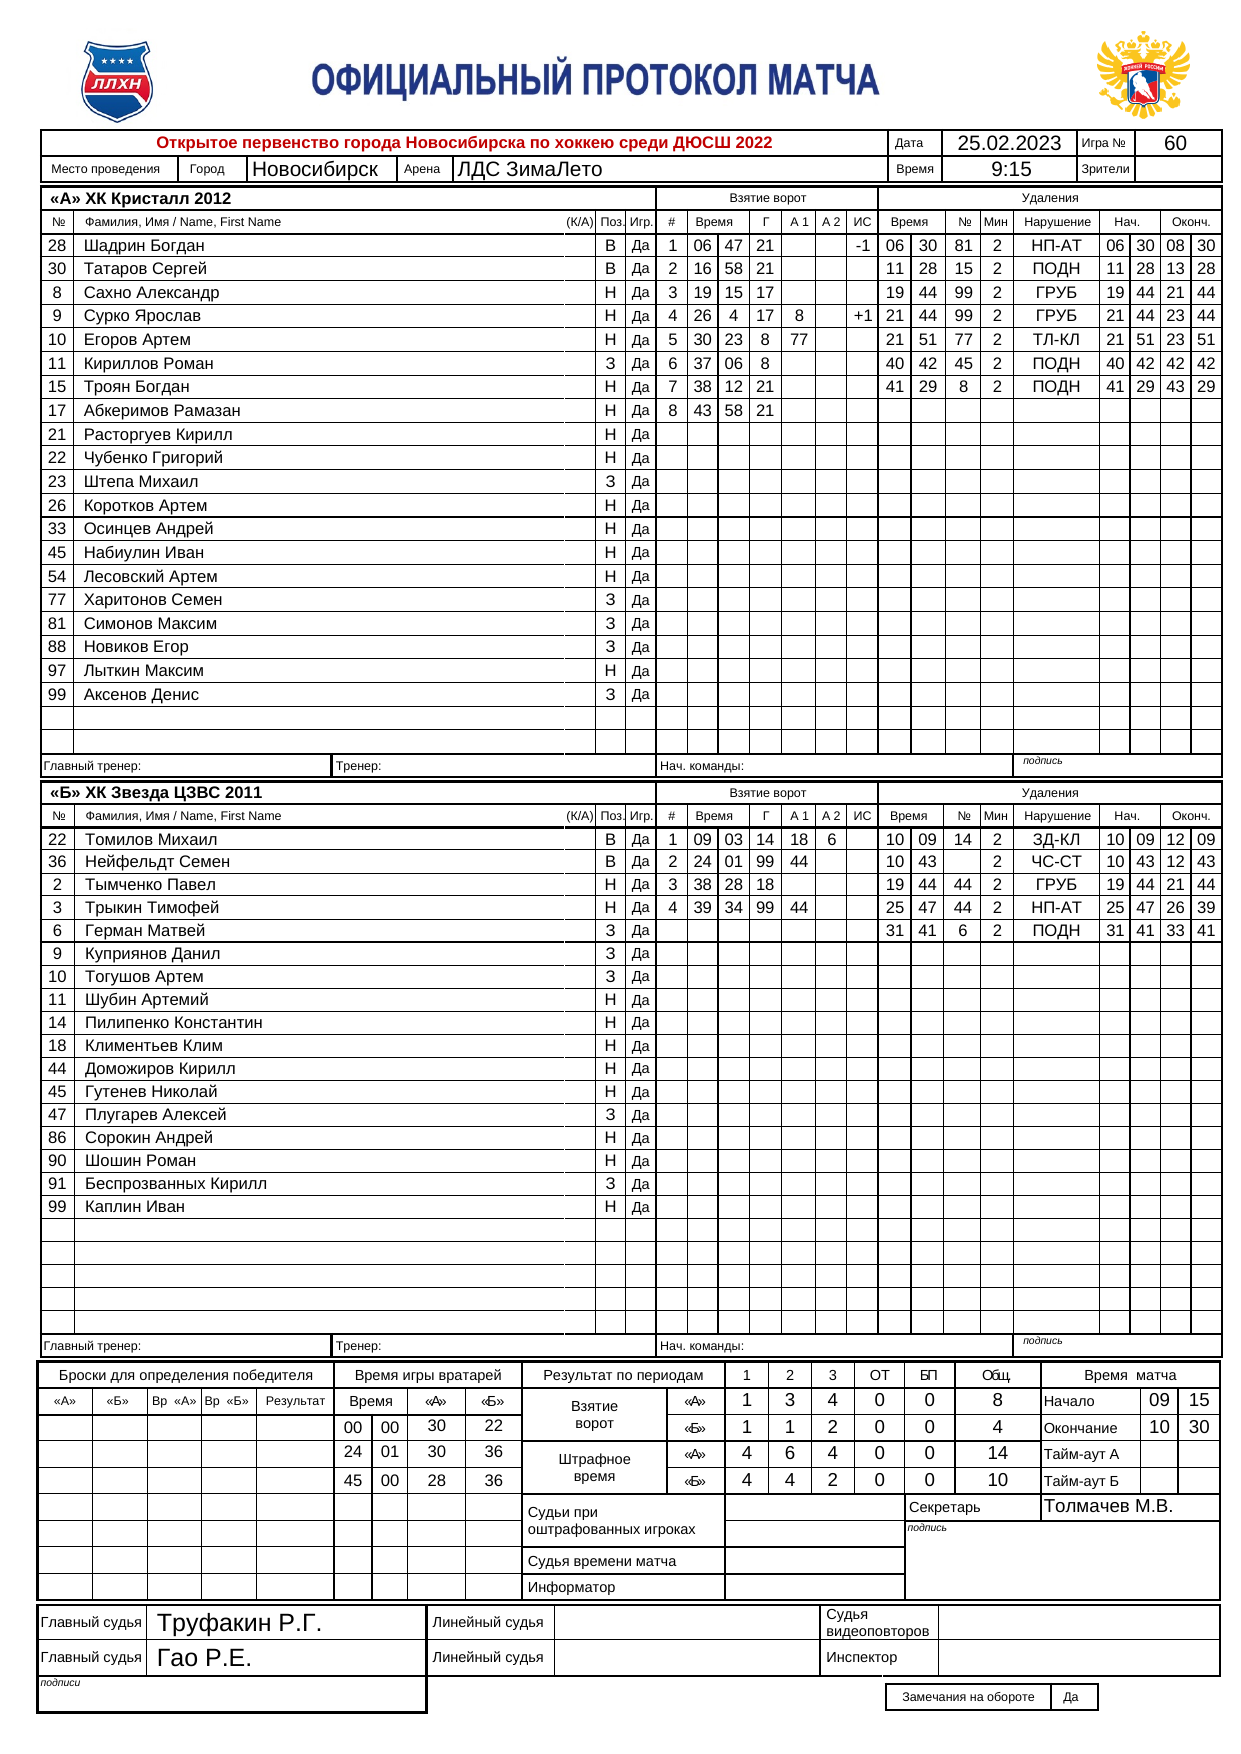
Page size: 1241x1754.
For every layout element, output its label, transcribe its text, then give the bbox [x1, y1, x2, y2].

table_cell [688, 730, 717, 753]
table_cell [879, 588, 910, 611]
table_cell Нарушение [1014, 805, 1099, 826]
table_cell [1014, 1196, 1099, 1218]
table_cell [1192, 1058, 1221, 1079]
table_cell [879, 1311, 910, 1333]
table_cell [657, 966, 687, 987]
table_cell 6 [816, 829, 846, 849]
table_cell [912, 966, 943, 987]
table_cell [1131, 494, 1160, 516]
table_cell [1014, 565, 1099, 587]
table_cell [981, 1150, 1013, 1172]
table_cell Сахно Александр [74, 281, 564, 303]
table_cell [1161, 1242, 1190, 1264]
table_cell [39, 1494, 92, 1520]
table_cell [1131, 636, 1160, 658]
table_cell [1014, 966, 1099, 987]
table_cell [688, 470, 717, 493]
table_cell 3 [657, 281, 687, 303]
table_cell [912, 730, 945, 753]
table_cell [1192, 518, 1221, 540]
table_cell [816, 1242, 846, 1264]
table_cell Герман Матвей [75, 920, 564, 941]
table_cell [428, 1677, 882, 1711]
table_cell [93, 1441, 147, 1467]
table_cell [1192, 730, 1221, 753]
table_cell Тренер: [333, 755, 655, 776]
table_cell [373, 1547, 407, 1573]
table_cell Сорокин Андрей [75, 1127, 564, 1149]
table_cell Зрители [1078, 157, 1134, 181]
table_cell [782, 683, 815, 706]
table_cell [1192, 612, 1221, 634]
table_cell [719, 1035, 749, 1057]
table_cell 2 [812, 1415, 854, 1440]
table_cell ГРУБ [1014, 281, 1099, 303]
table_cell [1161, 1127, 1190, 1149]
table_cell 15 [42, 376, 73, 398]
table_cell [1161, 1219, 1190, 1241]
table_cell [879, 1288, 910, 1310]
table_cell 97 [42, 659, 73, 682]
table_cell -1 [847, 235, 877, 256]
table_cell № [944, 805, 980, 826]
table_cell [750, 636, 781, 658]
table_cell [782, 874, 815, 895]
table_cell # [657, 805, 687, 826]
table_cell [912, 518, 945, 540]
table_cell 16 [688, 257, 717, 280]
table_cell Новиков Егор [74, 636, 564, 658]
table_cell Г [750, 211, 781, 233]
table_cell 2 [981, 896, 1013, 918]
table_cell [944, 1311, 980, 1333]
table_cell Пилипенко Константин [75, 1012, 564, 1033]
table_cell [782, 943, 815, 964]
table_cell подпись [1014, 755, 1221, 776]
table_cell [42, 1219, 74, 1241]
table_cell [1100, 1311, 1129, 1333]
table_cell [981, 636, 1013, 658]
table_cell 19 [688, 281, 717, 303]
table_cell [1131, 683, 1160, 706]
table_cell [1100, 1196, 1129, 1218]
table_cell [816, 943, 846, 964]
table_cell З [596, 1173, 625, 1195]
table_cell [1192, 1265, 1221, 1287]
table_cell [1100, 612, 1129, 634]
table_cell 08 [1161, 235, 1190, 256]
table_cell 41 [1131, 920, 1160, 941]
table_cell [816, 376, 846, 398]
table_cell 15 [1179, 1389, 1219, 1413]
table_cell [1161, 612, 1190, 634]
table_cell [1100, 1242, 1129, 1264]
table_cell Вр «Б» [202, 1389, 256, 1413]
table_cell 2 [981, 281, 1013, 303]
table_cell [1014, 541, 1099, 564]
table_cell [816, 352, 846, 374]
table_cell [719, 1288, 749, 1310]
table_cell [1014, 1127, 1099, 1149]
table_cell [847, 1150, 877, 1172]
table_cell 41 [1192, 920, 1221, 941]
table_cell [1014, 659, 1099, 682]
table_cell 00 [373, 1468, 407, 1493]
table_cell Да [626, 1081, 655, 1103]
table_cell [1161, 446, 1190, 469]
table_cell 33 [42, 518, 73, 540]
table_cell [879, 1196, 910, 1218]
table_cell [1131, 1196, 1160, 1218]
table_cell 47 [912, 896, 943, 918]
table_cell [1100, 423, 1129, 445]
table_cell 12 [719, 376, 749, 398]
table_header 25.02.2023 [943, 131, 1076, 155]
table_cell 44 [782, 850, 815, 872]
table_cell 44 [944, 896, 980, 918]
table_cell [148, 1468, 201, 1493]
table_cell 4 [657, 305, 687, 327]
table_cell [148, 1574, 201, 1599]
table_cell [912, 612, 945, 634]
table_cell [1014, 636, 1099, 658]
table_cell 39 [1192, 896, 1221, 918]
table_cell [1192, 565, 1221, 587]
table_cell Да [626, 446, 655, 469]
table_cell [912, 1265, 943, 1287]
table_cell 8 [42, 281, 73, 303]
table_cell 8 [657, 399, 687, 422]
table_cell 06 [688, 235, 717, 256]
table_cell [782, 423, 815, 445]
table_cell 86 [42, 1127, 74, 1149]
table_cell [847, 1196, 877, 1218]
table_cell Егоров Артем [74, 328, 564, 351]
table_cell [879, 659, 910, 682]
table_cell [1014, 1104, 1099, 1126]
table_cell А 1 [782, 805, 815, 826]
table_cell [657, 683, 687, 706]
table_cell 0 [905, 1415, 954, 1440]
table_cell [719, 1311, 749, 1333]
table_cell [847, 423, 877, 445]
table_cell [879, 636, 910, 658]
table_cell [688, 1219, 717, 1241]
table_cell [1014, 943, 1099, 964]
table_cell Доможиров Кирилл [75, 1058, 564, 1079]
table_cell [847, 966, 877, 987]
table_cell [782, 707, 815, 729]
table_cell 10 [879, 850, 910, 872]
table_cell [944, 1127, 980, 1149]
table_cell [1192, 1219, 1221, 1241]
table_cell Плугарев Алексей [75, 1104, 564, 1126]
table_cell [1192, 1311, 1221, 1333]
table_cell [1161, 1173, 1190, 1195]
table_cell [782, 399, 815, 422]
table_cell 54 [42, 565, 73, 587]
table_cell [782, 659, 815, 682]
table_cell 28 [42, 235, 73, 256]
table_cell [565, 850, 595, 872]
table_cell [847, 281, 877, 303]
table_cell [816, 1058, 846, 1079]
table_cell [1131, 989, 1160, 1011]
table_cell № [42, 211, 73, 233]
table_cell 44 [912, 281, 945, 303]
table_cell [74, 730, 564, 753]
table_cell 3 [769, 1389, 811, 1413]
table_header «Б» ХК Звезда ЦЗВС 2011 [42, 783, 655, 803]
table_cell [782, 1104, 815, 1126]
table_cell 7 [657, 376, 687, 398]
table_cell Время [879, 211, 945, 233]
table_cell 14 [42, 1012, 74, 1033]
table_cell [1161, 1081, 1190, 1103]
table_cell Аксенов Денис [74, 683, 564, 706]
table_cell Вр «А» [148, 1389, 201, 1413]
table_cell 8 [750, 328, 781, 351]
table_cell [688, 1242, 717, 1264]
table_cell [816, 850, 846, 872]
table_cell [1192, 1127, 1221, 1149]
table_cell НП-АТ [1014, 896, 1099, 918]
table_cell [847, 659, 877, 682]
table_cell [1100, 730, 1129, 753]
table_cell [257, 1547, 333, 1573]
table_cell [879, 399, 910, 422]
table_cell [1192, 494, 1221, 516]
table_cell [1100, 1058, 1129, 1079]
table_cell [1131, 1242, 1160, 1264]
table_cell 03 [719, 829, 749, 849]
table_cell [42, 707, 73, 729]
table_cell 47 [1131, 896, 1160, 918]
table_cell [847, 565, 877, 587]
table_cell Н [596, 376, 625, 398]
table_cell [1192, 1012, 1221, 1033]
table_cell [565, 683, 595, 706]
table_cell [39, 1416, 92, 1440]
table_cell 99 [750, 896, 781, 918]
table_cell Н [596, 896, 625, 918]
table_cell 42 [1161, 352, 1190, 374]
table_cell [565, 1196, 595, 1218]
table_cell [816, 1265, 846, 1287]
table_cell Да [626, 1035, 655, 1057]
table_cell [1131, 399, 1160, 422]
table_cell Время [688, 805, 749, 826]
table_cell Куприянов Данил [75, 943, 564, 964]
table_cell [750, 565, 781, 587]
table_cell 4 [657, 896, 687, 918]
table_cell [657, 636, 687, 658]
table_cell [565, 1035, 595, 1057]
table_cell [1131, 659, 1160, 682]
table_cell 38 [688, 376, 717, 398]
table_cell 43 [1192, 850, 1221, 872]
table_cell [719, 943, 749, 964]
table_cell [596, 1242, 625, 1264]
table_cell [565, 920, 595, 941]
table_cell А 2 [816, 805, 846, 826]
table_cell [782, 494, 815, 516]
table_cell [1100, 494, 1129, 516]
table_cell З [596, 966, 625, 987]
table_cell Да [626, 1173, 655, 1195]
table_cell [816, 541, 846, 564]
table_cell [1014, 1242, 1099, 1264]
table_cell [1100, 683, 1129, 706]
table_cell 30 [1179, 1415, 1219, 1440]
table_cell Нейфельдт Семен [75, 850, 564, 872]
table_cell 18 [42, 1035, 74, 1057]
table_cell 34 [719, 896, 749, 918]
table_cell Штрафное время [523, 1442, 666, 1493]
table_cell [596, 1265, 625, 1287]
table_cell [946, 730, 980, 753]
table_header 2 [769, 1363, 811, 1387]
table_cell 44 [944, 874, 980, 895]
table_cell 36 [466, 1468, 521, 1493]
table_cell [688, 1265, 717, 1287]
table_header ОТ [855, 1363, 904, 1387]
table_cell 4 [812, 1389, 854, 1413]
table_cell [626, 730, 655, 753]
table_cell 10 [1100, 850, 1129, 872]
table_cell [1161, 399, 1190, 422]
table_cell [565, 423, 595, 445]
table_cell З [596, 943, 625, 964]
table_cell Н [596, 874, 625, 895]
table_cell 4 [726, 1468, 768, 1493]
table_cell [782, 1058, 815, 1079]
table_cell [335, 1494, 371, 1520]
table_cell [816, 257, 846, 280]
table_cell Да [626, 470, 655, 493]
table_cell [912, 494, 945, 516]
table_cell [981, 423, 1013, 445]
table_cell [847, 446, 877, 469]
table_cell [946, 707, 980, 729]
table_cell [1131, 966, 1160, 987]
table_cell [1014, 707, 1099, 729]
table_cell 29 [912, 376, 945, 398]
table_cell ГРУБ [1014, 305, 1099, 327]
table_cell [847, 257, 877, 280]
table_cell 2 [981, 352, 1013, 374]
table_cell «А» [408, 1389, 465, 1413]
table_cell 30 [912, 235, 945, 256]
table_cell Н [596, 446, 625, 469]
table_cell [657, 707, 687, 729]
table_cell Время [879, 805, 943, 826]
table_cell [626, 1265, 655, 1287]
table_cell 42 [1131, 352, 1160, 374]
table_cell [1100, 1035, 1129, 1057]
table_cell «А» [39, 1389, 92, 1413]
table_cell [1161, 1150, 1190, 1172]
table_cell 14 [944, 829, 980, 849]
table_cell [1014, 1265, 1099, 1287]
table_cell [555, 1606, 819, 1639]
table_cell ИС [847, 211, 877, 233]
table_cell Трыкин Тимофей [75, 896, 564, 918]
table_cell [782, 1173, 815, 1195]
table_cell 28 [1192, 257, 1221, 280]
table_cell [1014, 1150, 1099, 1172]
table_cell 21 [1161, 874, 1190, 895]
table_cell [565, 1265, 595, 1287]
table_cell [879, 518, 910, 540]
table_cell [565, 305, 595, 327]
table_cell Да [626, 541, 655, 564]
table_cell [981, 1058, 1013, 1079]
table_cell 22 [42, 446, 73, 469]
table_cell [1161, 1012, 1190, 1033]
table_cell 3 [42, 896, 74, 918]
table_cell [202, 1441, 256, 1467]
table_cell 12 [1161, 850, 1190, 872]
table_cell [981, 1081, 1013, 1103]
table_cell [719, 966, 749, 987]
table_cell [883, 1677, 1220, 1681]
table_cell Да [626, 1196, 655, 1218]
table_cell [1161, 1265, 1190, 1287]
table_cell [981, 1127, 1013, 1149]
table_cell [944, 1219, 980, 1241]
table_cell Да [626, 281, 655, 303]
table_cell [719, 1081, 749, 1103]
table_cell Климентьев Клим [75, 1035, 564, 1057]
table_cell [1014, 1058, 1099, 1079]
table_cell [939, 1640, 1219, 1675]
table_cell 28 [719, 874, 749, 895]
table_cell [981, 730, 1013, 753]
table_cell [75, 1311, 564, 1333]
table_cell [626, 1311, 655, 1333]
table_cell Линейный судья [428, 1640, 554, 1675]
table_cell [657, 730, 687, 753]
table_cell 1 [769, 1415, 811, 1440]
table_cell [688, 1173, 717, 1195]
table_cell 19 [1100, 874, 1129, 895]
table_cell [335, 1574, 371, 1599]
table_cell [75, 1265, 564, 1287]
table_cell [847, 494, 877, 516]
table_cell [42, 1288, 74, 1310]
table_cell Тайм-аут А [1042, 1441, 1140, 1467]
table_cell 17 [750, 305, 781, 327]
table_cell [816, 1035, 846, 1057]
table_cell Да [626, 518, 655, 540]
table_cell [688, 1311, 717, 1333]
table_cell Да [626, 829, 655, 849]
table_cell [719, 730, 749, 753]
table_cell подпись [906, 1522, 1219, 1599]
table_cell [981, 707, 1013, 729]
table_cell [688, 659, 717, 682]
table_cell Главный тренер: [42, 755, 330, 776]
table_cell 11 [42, 989, 74, 1011]
table_cell [946, 588, 980, 611]
table_cell З [596, 920, 625, 941]
table_cell [879, 1173, 910, 1195]
table_cell Н [596, 659, 625, 682]
table_cell [981, 1265, 1013, 1287]
table_cell [719, 707, 749, 729]
table_cell [847, 1127, 877, 1149]
table_cell [1131, 1265, 1160, 1287]
table_cell 45 [335, 1468, 371, 1493]
table_cell [847, 874, 877, 895]
table_cell Н [596, 305, 625, 327]
table_cell [657, 1219, 687, 1241]
table_cell [981, 1012, 1013, 1033]
table_cell [912, 989, 943, 1011]
table_cell 2 [812, 1468, 854, 1493]
table_cell [1192, 446, 1221, 469]
table_cell [626, 707, 655, 729]
table_cell [847, 328, 877, 351]
table_cell [1131, 1288, 1160, 1310]
table_header Время матча [1042, 1363, 1219, 1387]
table_cell [750, 1311, 781, 1333]
table_cell [719, 588, 749, 611]
table_cell [1161, 636, 1190, 658]
table_cell Н [596, 518, 625, 540]
table_cell [847, 1288, 877, 1310]
table_cell 99 [946, 305, 980, 327]
table_cell [688, 446, 717, 469]
table_cell 0 [855, 1389, 904, 1413]
table_cell [1161, 1288, 1190, 1310]
table_cell 99 [42, 1196, 74, 1218]
table_cell [782, 1150, 815, 1172]
table_cell [719, 1104, 749, 1126]
table_cell 0 [905, 1468, 954, 1493]
table_cell [257, 1574, 333, 1599]
table_cell Судья видеоповторов [821, 1606, 938, 1639]
table_cell [847, 1012, 877, 1033]
table_cell [912, 1081, 943, 1103]
table_header Удаления [879, 188, 1221, 209]
table_cell [719, 518, 749, 540]
table_cell 33 [1161, 920, 1190, 941]
table_cell 42 [912, 352, 945, 374]
table_cell 18 [750, 874, 781, 895]
table_cell 99 [42, 683, 73, 706]
table_cell [719, 920, 749, 941]
table_cell [1192, 470, 1221, 493]
table_cell «Б» [668, 1468, 724, 1493]
table_cell [1100, 1265, 1129, 1287]
table_cell З [596, 352, 625, 374]
table_cell [1100, 989, 1129, 1011]
table_cell [879, 1127, 910, 1149]
table_cell [1100, 707, 1129, 729]
table_cell [1131, 541, 1160, 564]
table_cell [782, 1219, 815, 1241]
table_cell 17 [750, 281, 781, 303]
table_cell Результат [257, 1389, 333, 1413]
table_cell [688, 541, 717, 564]
table_cell 30 [42, 257, 73, 280]
table_cell 30 [1192, 235, 1221, 256]
table_cell [1192, 1288, 1221, 1310]
table_cell [879, 989, 910, 1011]
table_cell [626, 1288, 655, 1310]
table_cell Да [626, 305, 655, 327]
table_cell 88 [42, 636, 73, 658]
table_cell 0 [855, 1468, 904, 1493]
table_cell 47 [42, 1104, 74, 1126]
table_cell 10 [42, 966, 74, 987]
table_cell Новосибирск [248, 157, 396, 181]
table_cell 5 [657, 328, 687, 351]
table_cell [816, 1219, 846, 1241]
table_cell Да [626, 376, 655, 398]
table_cell [847, 683, 877, 706]
table_cell [565, 1173, 595, 1195]
table_cell [1100, 966, 1129, 987]
table_cell [1131, 1058, 1160, 1079]
table_cell [816, 1196, 846, 1218]
table_cell [657, 446, 687, 469]
table_cell Нач. [1100, 805, 1160, 826]
table_cell [1131, 612, 1160, 634]
table_cell Город [179, 157, 246, 181]
table_cell [750, 920, 781, 941]
table_cell [912, 659, 945, 682]
table_cell 6 [42, 920, 74, 941]
table_cell [847, 1058, 877, 1079]
table_cell [1014, 399, 1099, 422]
table_cell [879, 1081, 910, 1103]
table_cell 14 [750, 829, 781, 849]
table_cell 22 [42, 829, 74, 849]
table_cell [93, 1521, 147, 1546]
table_cell 1 [657, 829, 687, 849]
table_cell 24 [688, 850, 717, 872]
table_cell [912, 683, 945, 706]
table_cell [782, 612, 815, 634]
table_cell 30 [408, 1416, 465, 1440]
table_cell [1192, 1173, 1221, 1195]
table_cell [719, 565, 749, 587]
table_cell [466, 1494, 521, 1520]
table_cell [1131, 1173, 1160, 1195]
table_cell [847, 518, 877, 540]
table_cell [981, 659, 1013, 682]
table_cell [1179, 1468, 1219, 1493]
table_cell [750, 1127, 781, 1149]
table_cell [1131, 565, 1160, 587]
table_cell [1136, 157, 1221, 181]
table_cell 28 [408, 1468, 465, 1493]
table_cell Н [596, 1081, 625, 1103]
table_cell 30 [1131, 235, 1160, 256]
table_cell [565, 896, 595, 918]
table_cell 11 [42, 352, 73, 374]
table_cell [782, 730, 815, 753]
table_cell [782, 636, 815, 658]
table_cell 09 [1192, 829, 1221, 849]
table_cell 2 [981, 235, 1013, 256]
table_cell [981, 1219, 1013, 1241]
table_cell [719, 683, 749, 706]
table_cell [1100, 1012, 1129, 1033]
table_cell [912, 1311, 943, 1333]
table_cell [1131, 1127, 1160, 1149]
table_cell 4 [812, 1442, 854, 1467]
table_cell [688, 1196, 717, 1218]
table_cell [1192, 399, 1221, 422]
table_cell [1131, 1012, 1160, 1033]
table_cell [657, 612, 687, 634]
table_cell [565, 328, 595, 351]
table_cell [1161, 1058, 1190, 1079]
table_cell 45 [42, 541, 73, 564]
table_cell [847, 612, 877, 634]
table_cell Нач. команды: [657, 1335, 1012, 1356]
table_cell 51 [1131, 328, 1160, 351]
table_header Общ. [956, 1363, 1040, 1387]
table_cell [565, 281, 595, 303]
table_cell [750, 1150, 781, 1172]
table_cell Н [596, 281, 625, 303]
table_cell [912, 636, 945, 658]
table_cell [1100, 636, 1129, 658]
table_cell [688, 683, 717, 706]
table_cell 44 [912, 305, 945, 327]
table_cell [750, 446, 781, 469]
table_cell 21 [1161, 281, 1190, 303]
table_cell 21 [750, 257, 781, 280]
table_cell [946, 423, 980, 445]
table_cell Линейный судья [428, 1606, 554, 1639]
table_cell [847, 1265, 877, 1287]
table_cell Нач. [1100, 211, 1160, 233]
table_cell [879, 1058, 910, 1079]
table_cell № [42, 805, 74, 826]
table_cell [719, 1173, 749, 1195]
table_cell 6 [769, 1442, 811, 1467]
table_cell [148, 1416, 201, 1440]
table_cell [202, 1547, 256, 1573]
table_cell [782, 518, 815, 540]
table_cell [1014, 423, 1099, 445]
table_cell [912, 1035, 943, 1057]
table_cell подписи [39, 1677, 425, 1711]
table_cell 58 [719, 257, 749, 280]
table_cell [688, 1058, 717, 1079]
table_cell Мин [981, 805, 1013, 826]
table_cell [847, 1219, 877, 1241]
table_cell [750, 1012, 781, 1033]
table_cell [750, 659, 781, 682]
table_cell 41 [1100, 376, 1129, 398]
table_cell [1014, 1012, 1099, 1033]
table_cell 31 [879, 920, 910, 941]
table_cell 58 [719, 399, 749, 422]
table_cell Штепа Михаил [74, 470, 564, 493]
table_cell 00 [373, 1416, 407, 1440]
table_cell [466, 1521, 521, 1546]
table_cell [847, 541, 877, 564]
table_cell Тренер: [333, 1335, 655, 1356]
table_cell 77 [946, 328, 980, 351]
table_cell [257, 1468, 333, 1493]
table_cell [719, 1150, 749, 1172]
table_cell [912, 1012, 943, 1033]
table_cell [688, 423, 717, 445]
table_cell [847, 376, 877, 398]
table_cell 18 [782, 829, 815, 849]
table_cell [1131, 1150, 1160, 1172]
table_cell Фамилия, Имя / Name, First Name [75, 805, 565, 826]
table_cell [565, 1127, 595, 1149]
table_cell [750, 730, 781, 753]
table_cell Н [596, 1127, 625, 1149]
table_cell 9 [42, 305, 73, 327]
table_cell Шошин Роман [75, 1150, 564, 1172]
table_cell 19 [1100, 281, 1129, 303]
table_cell [1014, 1311, 1099, 1333]
table_cell [944, 1242, 980, 1264]
table_cell Да [626, 850, 655, 872]
table_cell Да [626, 423, 655, 445]
table_cell Труфакин Р.Г. [147, 1606, 425, 1639]
table_cell [782, 281, 815, 303]
table_cell [847, 1311, 877, 1333]
table_header Время игры вратарей [335, 1363, 521, 1387]
table_cell 23 [42, 470, 73, 493]
table_cell 44 [1131, 305, 1160, 327]
table_cell [148, 1547, 201, 1573]
table_cell [1161, 494, 1190, 516]
table_header Броски для определения победителя [39, 1363, 333, 1387]
table_cell [688, 1127, 717, 1149]
table_cell В [596, 850, 625, 872]
table_cell 2 [981, 829, 1013, 849]
table_cell ЛДС ЗимаЛето [454, 157, 887, 181]
table_cell [847, 1035, 877, 1057]
table_header Открытое первенство города Новосибирска по хоккею среди ДЮСШ 2022 [42, 131, 887, 155]
table_cell [782, 376, 815, 398]
table_cell 44 [1192, 874, 1221, 895]
table_cell [847, 636, 877, 658]
table_cell [565, 565, 595, 587]
table_cell Тогушов Артем [75, 966, 564, 987]
table_cell [1161, 707, 1190, 729]
table_cell ТЛ-КЛ [1014, 328, 1099, 351]
table_cell [1131, 943, 1160, 964]
table_cell [1014, 1035, 1099, 1057]
table_cell 40 [879, 352, 910, 374]
table_cell НП-АТ [1014, 235, 1099, 256]
table_cell [816, 1311, 846, 1333]
table_cell [816, 1173, 846, 1195]
table_cell [946, 446, 980, 469]
table_cell 21 [750, 399, 781, 422]
table_cell Набиулин Иван [74, 541, 564, 564]
table_cell [688, 612, 717, 634]
table_cell [148, 1521, 201, 1546]
table_cell Да [626, 235, 655, 256]
table_cell [816, 1150, 846, 1172]
table_cell [981, 1288, 1013, 1310]
table_cell 8 [750, 352, 781, 374]
table_cell [93, 1547, 147, 1573]
table_cell Толмачев М.В. [1042, 1495, 1219, 1520]
table_cell Секретарь [906, 1495, 1040, 1520]
table_cell [879, 541, 910, 564]
table_cell [657, 989, 687, 1011]
table_cell 09 [1141, 1389, 1177, 1413]
table_cell [944, 1173, 980, 1195]
table_cell [981, 470, 1013, 493]
table_cell 43 [1161, 376, 1190, 398]
table_cell [847, 896, 877, 918]
table_cell [1161, 1104, 1190, 1126]
table_cell [75, 1288, 564, 1310]
table_cell [726, 1575, 904, 1599]
table_cell [1131, 588, 1160, 611]
table_cell [657, 1242, 687, 1264]
table_cell 81 [42, 612, 73, 634]
table_cell [688, 1288, 717, 1310]
table_cell Главный судья [39, 1640, 146, 1675]
table_cell 99 [946, 281, 980, 303]
table_cell Шубин Артемий [75, 989, 564, 1011]
table_cell [1014, 1288, 1099, 1310]
table_cell [816, 494, 846, 516]
table_cell [816, 446, 846, 469]
table_cell [816, 588, 846, 611]
table_cell [981, 565, 1013, 587]
table_cell [42, 1311, 74, 1333]
table_cell [657, 943, 687, 964]
table_cell [565, 399, 595, 422]
table_cell [981, 1104, 1013, 1126]
table_cell Каплин Иван [75, 1196, 564, 1218]
table_cell [1161, 989, 1190, 1011]
table_cell [944, 1196, 980, 1218]
table_cell [565, 446, 595, 469]
table_cell Н [596, 328, 625, 351]
table_cell [879, 707, 910, 729]
table_cell Да [626, 257, 655, 280]
table_cell [688, 1104, 717, 1126]
table_cell [719, 446, 749, 469]
table_cell [1131, 1081, 1160, 1103]
table_cell [939, 1606, 1219, 1639]
table_cell № [946, 211, 980, 233]
table_cell [719, 1012, 749, 1033]
table_cell Гао Р.Е. [147, 1640, 425, 1675]
table_header Игра № [1078, 131, 1134, 155]
table_cell [750, 707, 781, 729]
table_cell [1161, 470, 1190, 493]
table_cell Инспектор [821, 1640, 938, 1675]
table_cell 30 [408, 1441, 465, 1467]
table_cell [1100, 1104, 1129, 1126]
table_cell 44 [782, 896, 815, 918]
table_cell 1 [726, 1415, 768, 1440]
table_cell [688, 707, 717, 729]
table_cell (К/А) [565, 805, 595, 826]
table_cell [944, 943, 980, 964]
table_cell [719, 636, 749, 658]
table_cell ЧС-СТ [1014, 850, 1099, 872]
table_cell [1192, 943, 1221, 964]
table_cell В [596, 829, 625, 849]
table_cell [750, 588, 781, 611]
table_cell [816, 1104, 846, 1126]
table_cell [1014, 1219, 1099, 1241]
table_cell [688, 966, 717, 987]
table_cell [39, 1521, 92, 1546]
table_cell [596, 1219, 625, 1241]
table_cell [946, 636, 980, 658]
table_cell [782, 1012, 815, 1033]
table_cell 23 [1161, 305, 1190, 327]
table_cell [912, 1288, 943, 1310]
table_cell 51 [1192, 328, 1221, 351]
table_cell [466, 1547, 521, 1573]
table_cell «А» [668, 1442, 724, 1467]
table_cell [657, 1127, 687, 1149]
table_cell +1 [847, 305, 877, 327]
table_cell [879, 1104, 910, 1126]
table_cell [946, 541, 980, 564]
table_cell Гутенев Николай [75, 1081, 564, 1103]
table_cell [816, 989, 846, 1011]
table_cell [816, 423, 846, 445]
table_cell [688, 518, 717, 540]
table_cell [257, 1494, 333, 1520]
table_cell [39, 1574, 92, 1599]
table_cell [257, 1416, 333, 1440]
table_cell Поз. [596, 211, 625, 233]
table_cell [879, 943, 910, 964]
table_cell В [596, 235, 625, 256]
table_cell [879, 1219, 910, 1241]
table_cell 2 [981, 850, 1013, 872]
table_cell [42, 1242, 74, 1264]
table_cell 21 [750, 235, 781, 256]
table_cell [816, 281, 846, 303]
table_cell [657, 1288, 687, 1310]
table_cell 81 [946, 235, 980, 256]
table_cell [1192, 1242, 1221, 1264]
table_cell [657, 1173, 687, 1195]
table_cell [782, 989, 815, 1011]
table_cell [750, 1265, 781, 1287]
table_cell Да [626, 1012, 655, 1033]
table_cell [719, 494, 749, 516]
table_header 60 [1136, 131, 1221, 155]
table_cell [750, 683, 781, 706]
table_cell [816, 920, 846, 941]
table_cell 12 [1161, 829, 1190, 849]
table_cell «Б» [668, 1415, 724, 1440]
table_cell [912, 1127, 943, 1149]
table_cell Н [596, 989, 625, 1011]
table_cell [816, 659, 846, 682]
table_cell ПОДН [1014, 920, 1099, 941]
table_cell 0 [905, 1442, 954, 1467]
table_cell [1014, 612, 1099, 634]
table_cell 8 [782, 305, 815, 327]
table_cell [565, 541, 595, 564]
table_cell [879, 1035, 910, 1057]
table_cell [565, 1104, 595, 1126]
table_cell [1100, 1150, 1129, 1172]
table_cell [1192, 989, 1221, 1011]
table_cell 26 [1161, 896, 1190, 918]
table_cell [782, 1127, 815, 1149]
table_cell 36 [42, 850, 74, 872]
table_cell [912, 1058, 943, 1079]
table_cell [879, 1012, 910, 1033]
table_cell Тымченко Павел [75, 874, 564, 895]
table_cell [688, 943, 717, 964]
table_cell [879, 1265, 910, 1287]
table_cell 29 [1192, 376, 1221, 398]
table_cell [93, 1468, 147, 1493]
table_cell Расторгуев Кирилл [74, 423, 564, 445]
table_cell [981, 588, 1013, 611]
table_cell [944, 1104, 980, 1126]
table_cell [912, 399, 945, 422]
table_cell [981, 966, 1013, 987]
table_cell [816, 1081, 846, 1103]
table_cell [946, 565, 980, 587]
table_cell 21 [879, 305, 910, 327]
table_cell [719, 1058, 749, 1079]
table_cell 10 [1141, 1415, 1177, 1440]
table_cell [726, 1548, 904, 1573]
table_cell 39 [688, 896, 717, 918]
table_cell Кириллов Роман [74, 352, 564, 374]
table_cell [1192, 966, 1221, 987]
table_cell [782, 1311, 815, 1333]
table_cell Главный судья [39, 1606, 146, 1639]
table_cell [750, 612, 781, 634]
table_cell Да [626, 874, 655, 895]
table_cell [565, 1311, 595, 1333]
table_cell [912, 423, 945, 445]
table_cell 2 [981, 874, 1013, 895]
table_cell ПОДН [1014, 376, 1099, 398]
table_cell [782, 588, 815, 611]
table_cell 26 [42, 494, 73, 516]
table_cell 2 [42, 874, 74, 895]
table_cell [782, 1242, 815, 1264]
table_cell Да [626, 920, 655, 941]
table_cell 4 [956, 1415, 1040, 1440]
table_cell [782, 966, 815, 987]
table_cell 91 [42, 1173, 74, 1195]
table_cell [565, 376, 595, 398]
table_cell [565, 1058, 595, 1079]
table_cell 10 [42, 328, 73, 351]
table_cell [847, 730, 877, 753]
table_cell [1131, 470, 1160, 493]
table_cell Татаров Сергей [74, 257, 564, 280]
table_cell 25 [879, 896, 910, 918]
table_cell [912, 446, 945, 469]
table_cell [782, 920, 815, 941]
table_cell [944, 1288, 980, 1310]
table_cell [565, 1081, 595, 1103]
table_cell [719, 612, 749, 634]
table_cell [688, 1081, 717, 1103]
table_cell З [596, 588, 625, 611]
table_cell [148, 1494, 201, 1520]
table_cell Да [626, 565, 655, 587]
table_cell [657, 1265, 687, 1287]
table_cell 00 [335, 1416, 371, 1440]
table_cell [981, 494, 1013, 516]
table_cell [816, 612, 846, 634]
table_cell [565, 730, 595, 753]
table_cell [1161, 565, 1190, 587]
table_cell 28 [912, 257, 945, 280]
table_cell 43 [1131, 850, 1160, 872]
table_cell [75, 1242, 564, 1264]
table_cell [657, 1058, 687, 1079]
table_cell [719, 1242, 749, 1264]
table_cell [946, 612, 980, 634]
table_cell [688, 1150, 717, 1172]
table_cell 2 [981, 305, 1013, 327]
table_cell [565, 470, 595, 493]
table_cell [257, 1441, 333, 1467]
table_cell [816, 399, 846, 422]
table_cell Лесовский Артем [74, 565, 564, 587]
table_cell (К/А) [565, 211, 595, 233]
table_cell Симонов Максим [74, 612, 564, 634]
table_cell [335, 1521, 371, 1546]
table_cell [981, 399, 1013, 422]
table_header Взятие ворот [657, 783, 877, 803]
table_cell Да [626, 989, 655, 1011]
table_cell 38 [688, 874, 717, 895]
table_cell [816, 235, 846, 256]
table_cell [657, 1104, 687, 1126]
table_cell [912, 1104, 943, 1126]
table_cell [148, 1441, 201, 1467]
table_cell [944, 989, 980, 1011]
table_cell [1161, 1035, 1190, 1057]
table_cell [1179, 1441, 1219, 1467]
table_cell [1161, 659, 1190, 682]
table_cell Взятие ворот [523, 1389, 666, 1440]
table_cell [1014, 989, 1099, 1011]
table_cell [688, 920, 717, 941]
table_cell [1099, 1682, 1220, 1711]
table_cell 24 [335, 1441, 371, 1467]
table_header Результат по периодам [523, 1363, 724, 1387]
table_cell А 2 [816, 211, 846, 233]
table_cell [782, 235, 815, 256]
table_cell [879, 612, 910, 634]
table_cell [596, 1288, 625, 1310]
table_cell [782, 470, 815, 493]
table_cell [782, 565, 815, 587]
table_cell [657, 1196, 687, 1218]
table_cell [847, 1104, 877, 1126]
table_cell [1192, 1196, 1221, 1218]
table_cell [1192, 659, 1221, 682]
table_cell [1192, 636, 1221, 658]
table_cell Да [626, 399, 655, 422]
table_cell [1161, 1196, 1190, 1218]
table_cell 25 [1100, 896, 1129, 918]
table_cell [202, 1416, 256, 1440]
table_cell 0 [855, 1442, 904, 1467]
table_cell [750, 1058, 781, 1079]
table_cell [816, 707, 846, 729]
table_cell 43 [912, 850, 943, 872]
table_cell [1161, 943, 1190, 964]
table_cell 10 [879, 829, 910, 849]
table_cell 8 [946, 376, 980, 398]
table_cell [847, 1242, 877, 1264]
table_cell 8 [956, 1389, 1040, 1413]
table_cell [565, 1242, 595, 1264]
table_cell Да [626, 943, 655, 964]
table_header Дата [889, 131, 941, 155]
table_cell [782, 541, 815, 564]
table_cell [782, 1288, 815, 1310]
table_cell [944, 1035, 980, 1057]
table_cell [847, 707, 877, 729]
table_cell [1014, 1173, 1099, 1195]
table_cell [1014, 518, 1099, 540]
table_cell [1131, 1104, 1160, 1126]
table_cell [1192, 541, 1221, 564]
table_cell Арена [398, 157, 452, 181]
table_cell [879, 423, 910, 445]
table_cell [944, 1150, 980, 1172]
table_cell Сурко Ярослав [74, 305, 564, 327]
table_cell [257, 1521, 333, 1546]
table_cell [596, 1311, 625, 1333]
table_cell [565, 1288, 595, 1310]
table_cell подпись [1014, 1335, 1221, 1356]
table_cell [847, 352, 877, 374]
table_cell [944, 966, 980, 987]
table_cell [39, 1468, 92, 1493]
table_cell Н [596, 399, 625, 422]
table_cell 9 [42, 943, 74, 964]
table_cell [1014, 470, 1099, 493]
table_cell 30 [688, 328, 717, 351]
table_cell ЗД-КЛ [1014, 829, 1099, 849]
table_cell [1100, 446, 1129, 469]
table_cell [750, 989, 781, 1011]
table_cell З [596, 636, 625, 658]
table_cell Да [626, 612, 655, 634]
table_cell [565, 1219, 595, 1241]
table_cell Да [626, 588, 655, 611]
table_cell [373, 1521, 407, 1546]
table_cell [750, 1173, 781, 1195]
table_cell Время [889, 157, 941, 181]
table_cell 31 [1100, 920, 1129, 941]
table_cell [944, 1081, 980, 1103]
table_cell [879, 683, 910, 706]
table_cell [1131, 423, 1160, 445]
table_cell [912, 470, 945, 493]
table_cell 01 [719, 850, 749, 872]
table_cell [847, 399, 877, 422]
table_cell Мин [981, 211, 1013, 233]
table_cell 6 [657, 352, 687, 374]
table_cell [750, 470, 781, 493]
table_cell [565, 943, 595, 964]
table_cell [750, 943, 781, 964]
table_cell [657, 565, 687, 587]
table_cell [944, 1265, 980, 1287]
table_cell [1014, 1081, 1099, 1103]
table_cell [93, 1416, 147, 1440]
table_cell [565, 874, 595, 895]
table_cell [657, 659, 687, 682]
table_header БП [905, 1363, 954, 1387]
table_cell [1100, 565, 1129, 587]
table_cell Тайм-аут Б [1042, 1468, 1140, 1493]
table_cell [981, 1242, 1013, 1264]
table_cell [816, 565, 846, 587]
table_cell 0 [905, 1389, 954, 1413]
table_cell [657, 920, 687, 941]
table_cell Да [626, 966, 655, 987]
table_cell [1100, 1081, 1129, 1103]
table_cell 21 [750, 376, 781, 398]
table_cell Шадрин Богдан [74, 235, 564, 256]
table_cell [565, 518, 595, 540]
table_cell [688, 636, 717, 658]
table_cell [719, 989, 749, 1011]
table_cell 77 [42, 588, 73, 611]
table_cell З [596, 1104, 625, 1126]
table_cell [944, 1058, 980, 1079]
table_header Взятие ворот [657, 188, 877, 209]
table_cell Игр. [626, 805, 655, 826]
table_cell 40 [1100, 352, 1129, 374]
table_cell [912, 1219, 943, 1241]
table_cell [657, 1012, 687, 1033]
table_cell Главный тренер: [42, 1335, 330, 1356]
table_cell Да [626, 636, 655, 658]
table_cell [946, 399, 980, 422]
table_cell [981, 989, 1013, 1011]
table_cell [946, 494, 980, 516]
table_cell [750, 966, 781, 987]
table_cell [847, 588, 877, 611]
table_cell [981, 1311, 1013, 1333]
table_cell [688, 565, 717, 587]
table_cell Да [626, 1104, 655, 1126]
table_cell 44 [1192, 281, 1221, 303]
table_cell Игр. [626, 211, 655, 233]
table_cell [719, 659, 749, 682]
table_cell [1014, 683, 1099, 706]
table_cell [565, 588, 595, 611]
table_cell 36 [466, 1441, 521, 1467]
table_cell [75, 1219, 564, 1241]
table_cell [782, 1196, 815, 1218]
table_cell [39, 1547, 92, 1573]
table_cell 28 [1131, 257, 1160, 280]
table_cell [816, 328, 846, 351]
table_cell [657, 1150, 687, 1172]
table_cell [879, 966, 910, 987]
table_cell [1161, 541, 1190, 564]
table_cell Информатор [523, 1575, 724, 1599]
table_cell [946, 659, 980, 682]
table_cell [1161, 518, 1190, 540]
table_cell [816, 1288, 846, 1310]
table_cell 15 [719, 281, 749, 303]
table_cell Томилов Михаил [75, 829, 564, 849]
table_cell 21 [42, 423, 73, 445]
table_cell Харитонов Семен [74, 588, 564, 611]
table_cell [408, 1494, 465, 1520]
table_cell 6 [944, 920, 980, 941]
table_cell [565, 636, 595, 658]
table_cell 10 [956, 1468, 1040, 1493]
table_cell [981, 1196, 1013, 1218]
table_cell [750, 541, 781, 564]
table_cell Время [335, 1389, 407, 1413]
table_cell [42, 730, 73, 753]
table_cell 42 [1192, 352, 1221, 374]
table_cell [750, 423, 781, 445]
table_cell [981, 612, 1013, 634]
table_cell [688, 1035, 717, 1057]
table_cell [657, 541, 687, 564]
table_cell [1131, 518, 1160, 540]
table_cell 11 [1100, 257, 1129, 280]
table_cell ГРУБ [1014, 874, 1099, 895]
table_cell [879, 565, 910, 587]
table_header Да [1052, 1685, 1097, 1709]
table_cell [408, 1574, 465, 1599]
table_cell [1141, 1468, 1177, 1493]
table_cell 0 [855, 1415, 904, 1440]
table_cell [719, 1219, 749, 1241]
table_cell [1014, 494, 1099, 516]
table_cell «А» [668, 1389, 724, 1413]
table_cell 19 [879, 281, 910, 303]
table_cell 2 [981, 376, 1013, 398]
table_cell [879, 470, 910, 493]
table_cell 06 [1100, 235, 1129, 256]
table_cell [1192, 588, 1221, 611]
table_cell [1192, 1104, 1221, 1126]
table_cell [981, 1173, 1013, 1195]
table_cell [912, 565, 945, 587]
table_cell [626, 1219, 655, 1241]
table_cell 9:15 [943, 157, 1076, 181]
table_cell [1192, 423, 1221, 445]
table_cell [1161, 730, 1190, 753]
table_cell [719, 1265, 749, 1287]
table_cell 99 [750, 850, 781, 872]
table_cell [847, 1081, 877, 1103]
table_cell [816, 636, 846, 658]
table_cell 2 [657, 850, 687, 872]
table_cell [565, 966, 595, 987]
table_cell [782, 1035, 815, 1057]
table_cell Да [626, 683, 655, 706]
table_cell [816, 1127, 846, 1149]
table_cell [782, 446, 815, 469]
table_cell [816, 966, 846, 987]
table_cell [93, 1494, 147, 1520]
table_cell [912, 943, 943, 964]
table_cell [1014, 588, 1099, 611]
table_cell Начало [1042, 1389, 1140, 1413]
table_cell Беспрозванных Кирилл [75, 1173, 564, 1195]
table_cell [719, 423, 749, 445]
table_cell [74, 707, 564, 729]
table_cell [912, 1173, 943, 1195]
table_cell Да [626, 328, 655, 351]
table_cell [565, 989, 595, 1011]
table_cell [565, 352, 595, 374]
table_cell [1100, 943, 1129, 964]
table_cell [816, 305, 846, 327]
table_cell [816, 1012, 846, 1033]
table_cell Да [626, 1127, 655, 1149]
table_cell [1161, 683, 1190, 706]
table_cell 06 [719, 352, 749, 374]
table_cell 10 [1100, 829, 1129, 849]
table_cell [750, 1219, 781, 1241]
table_cell [750, 518, 781, 540]
table_cell [565, 612, 595, 634]
table_cell [816, 730, 846, 753]
table_cell Н [596, 565, 625, 587]
table_cell [555, 1640, 819, 1675]
table_cell 09 [688, 829, 717, 849]
table_cell Н [596, 423, 625, 445]
table_cell Время [688, 211, 749, 233]
table_cell [565, 1150, 595, 1172]
table_cell # [657, 211, 687, 233]
table_cell 44 [1192, 305, 1221, 327]
table_cell 77 [782, 328, 815, 351]
table_cell [1131, 1219, 1160, 1241]
table_cell [847, 989, 877, 1011]
table_cell [1100, 1173, 1129, 1195]
table_cell 23 [1161, 328, 1190, 351]
table_cell 44 [1131, 874, 1160, 895]
table_cell [782, 1081, 815, 1103]
table_cell [1131, 1035, 1160, 1057]
table_cell [565, 235, 595, 256]
table_cell Да [626, 1150, 655, 1172]
table_cell [750, 1104, 781, 1126]
table_cell 15 [946, 257, 980, 280]
table_cell 90 [42, 1150, 74, 1172]
table_cell «Б » [466, 1389, 521, 1413]
table_cell Нарушение [1014, 211, 1099, 233]
table_cell [1100, 1219, 1129, 1241]
table_cell 09 [912, 829, 943, 849]
table_cell [1131, 446, 1160, 469]
table_cell Коротков Артем [74, 494, 564, 516]
table_cell [1141, 1441, 1177, 1467]
table_cell З [596, 612, 625, 634]
table_cell [719, 541, 749, 564]
table_cell 06 [879, 235, 910, 256]
table_cell [657, 423, 687, 445]
table_cell [782, 1265, 815, 1287]
table_cell [847, 1173, 877, 1195]
table_cell 44 [1131, 281, 1160, 303]
table_cell [726, 1495, 904, 1520]
table_cell [565, 707, 595, 729]
table_cell [981, 683, 1013, 706]
table_cell 43 [688, 399, 717, 422]
table_cell [719, 1127, 749, 1149]
table_cell Абкеримов Рамазан [74, 399, 564, 422]
table_cell 2 [981, 257, 1013, 280]
table_cell [847, 829, 877, 849]
table_cell [335, 1547, 371, 1573]
table_header Замечания на обороте [887, 1685, 1050, 1709]
table_cell Н [596, 541, 625, 564]
table_cell [816, 470, 846, 493]
table_cell [1014, 446, 1099, 469]
table_cell З [596, 683, 625, 706]
table_cell [1100, 1288, 1129, 1310]
table_cell [750, 1196, 781, 1218]
table_cell 41 [912, 920, 943, 941]
table_cell [93, 1574, 147, 1599]
table_cell [657, 470, 687, 493]
table_cell [688, 1012, 717, 1033]
table_cell [1100, 588, 1129, 611]
table_cell [1192, 707, 1221, 729]
table_cell 3 [657, 874, 687, 895]
table_cell [657, 1311, 687, 1333]
table_cell [1014, 730, 1099, 753]
table_cell [688, 989, 717, 1011]
table_cell Н [596, 1035, 625, 1057]
table_cell 4 [726, 1442, 768, 1467]
table_cell Поз. [596, 805, 625, 826]
table_cell Н [596, 1012, 625, 1033]
table_cell [750, 1035, 781, 1057]
table_cell «Б» [93, 1389, 147, 1413]
table_cell [657, 494, 687, 516]
table_cell [946, 470, 980, 493]
table_header Удаления [879, 783, 1221, 803]
table_cell 1 [726, 1389, 768, 1413]
table_cell 22 [466, 1416, 521, 1440]
table_cell 44 [42, 1058, 74, 1079]
table_cell [750, 1242, 781, 1264]
table_cell [912, 1242, 943, 1264]
table_cell [688, 494, 717, 516]
table_cell [1192, 1081, 1221, 1103]
table_cell 11 [879, 257, 910, 280]
table_cell Н [596, 1196, 625, 1218]
table_cell [1161, 588, 1190, 611]
table_cell 26 [688, 305, 717, 327]
table_cell [202, 1574, 256, 1599]
table_cell 13 [1161, 257, 1190, 280]
table_cell 47 [719, 235, 749, 256]
table_cell Да [626, 659, 655, 682]
table_cell [944, 850, 980, 872]
table_header 3 [812, 1363, 854, 1387]
table_cell 2 [981, 328, 1013, 351]
table_cell Окончание [1042, 1415, 1140, 1440]
table_cell Судья времени матча [523, 1548, 724, 1573]
table_cell З [596, 470, 625, 493]
table_cell [719, 470, 749, 493]
table_cell Оконч. [1161, 211, 1221, 233]
table_cell [816, 896, 846, 918]
table_cell [981, 518, 1013, 540]
table_cell 17 [42, 399, 73, 422]
table_cell 29 [1131, 376, 1160, 398]
table_cell 44 [912, 874, 943, 895]
table_cell [657, 1081, 687, 1103]
table_cell [981, 446, 1013, 469]
table_cell [1161, 1311, 1190, 1333]
table_cell [750, 1081, 781, 1103]
table_cell 51 [912, 328, 945, 351]
table_cell [879, 494, 910, 516]
table_cell Да [626, 352, 655, 374]
table_cell 41 [879, 376, 910, 398]
table_cell 21 [1100, 328, 1129, 351]
table_cell 01 [373, 1441, 407, 1467]
table_cell ИС [847, 805, 877, 826]
table_cell [750, 1288, 781, 1310]
table_cell [408, 1547, 465, 1573]
table_cell 37 [688, 352, 717, 374]
table_cell [879, 446, 910, 469]
table_cell Н [596, 1150, 625, 1172]
table_cell [1192, 1150, 1221, 1172]
table_cell [657, 1035, 687, 1057]
table_cell [1131, 730, 1160, 753]
table_cell Нач. команды: [657, 755, 1012, 776]
table_cell [1100, 659, 1129, 682]
table_cell [657, 588, 687, 611]
table_cell Г [750, 805, 781, 826]
table_cell [1192, 683, 1221, 706]
table_cell [202, 1468, 256, 1493]
table_cell [1100, 1127, 1129, 1149]
table_cell [981, 943, 1013, 964]
table_cell [847, 943, 877, 964]
table_cell [750, 494, 781, 516]
table_cell 45 [946, 352, 980, 374]
table_cell [565, 829, 595, 849]
table_cell ПОДН [1014, 352, 1099, 374]
table_cell [688, 588, 717, 611]
table_cell Да [626, 896, 655, 918]
table_cell Место проведения [42, 157, 177, 181]
table_cell 4 [719, 305, 749, 327]
table_cell [202, 1494, 256, 1520]
table_cell [847, 470, 877, 493]
table_cell [782, 257, 815, 280]
table_cell [879, 1242, 910, 1264]
table_cell 14 [956, 1442, 1040, 1467]
table_cell [596, 730, 625, 753]
table_cell [782, 352, 815, 374]
table_cell 45 [42, 1081, 74, 1103]
table_cell Троян Богдан [74, 376, 564, 398]
table_cell [39, 1441, 92, 1467]
table_cell 21 [1100, 305, 1129, 327]
table_cell Лыткин Максим [74, 659, 564, 682]
table_cell [912, 1150, 943, 1172]
table_cell [565, 494, 595, 516]
table_cell Да [626, 494, 655, 516]
table_cell [912, 541, 945, 564]
table_cell Фамилия, Имя / Name, First Name [74, 211, 565, 233]
table_cell Оконч. [1161, 805, 1221, 826]
table_cell [944, 1012, 980, 1033]
table_cell [816, 874, 846, 895]
table_cell [912, 1196, 943, 1218]
table_cell [946, 518, 980, 540]
table_cell [1161, 966, 1190, 987]
table_cell [565, 659, 595, 682]
table_cell [1161, 423, 1190, 445]
table_cell [373, 1494, 407, 1520]
table_cell [1100, 399, 1129, 422]
table_cell 19 [879, 874, 910, 895]
table_cell [981, 1035, 1013, 1057]
table_cell 4 [769, 1468, 811, 1493]
table_cell [657, 518, 687, 540]
table_cell Н [596, 1058, 625, 1079]
table_cell [596, 707, 625, 729]
table_cell А 1 [782, 211, 815, 233]
table_cell [202, 1521, 256, 1546]
table_cell [912, 707, 945, 729]
table_cell [466, 1574, 521, 1599]
table_cell [1131, 707, 1160, 729]
table_header 1 [726, 1363, 768, 1387]
table_cell [946, 683, 980, 706]
table_cell Да [626, 1058, 655, 1079]
table_header «А» ХК Кристалл 2012 [42, 188, 655, 209]
table_cell [626, 1242, 655, 1264]
table_cell В [596, 257, 625, 280]
table_cell [1192, 1035, 1221, 1057]
table_cell [408, 1521, 465, 1546]
table_cell [879, 730, 910, 753]
table_cell ПОДН [1014, 257, 1099, 280]
table_cell [42, 1265, 74, 1287]
table_cell 21 [879, 328, 910, 351]
table_cell [1100, 470, 1129, 493]
table_cell Осинцев Андрей [74, 518, 564, 540]
table_cell 23 [719, 328, 749, 351]
table_cell Н [596, 494, 625, 516]
table_cell [879, 1150, 910, 1172]
table_cell 2 [981, 920, 1013, 941]
table_cell [981, 541, 1013, 564]
table_cell [719, 1196, 749, 1218]
table_cell [1131, 1311, 1160, 1333]
table_cell [1100, 518, 1129, 540]
table_cell [1100, 541, 1129, 564]
table_cell [565, 1012, 595, 1033]
table_cell [373, 1574, 407, 1599]
picture [5, 28, 1197, 129]
table_cell 2 [657, 257, 687, 280]
table_cell 1 [657, 235, 687, 256]
table_cell Судьи при оштрафованных игроках [523, 1495, 724, 1546]
table_cell [565, 257, 595, 280]
table_cell 09 [1131, 829, 1160, 849]
table_cell [726, 1521, 904, 1546]
table_cell Чубенко Григорий [74, 446, 564, 469]
table_cell [816, 683, 846, 706]
table_cell [816, 518, 846, 540]
table_cell [847, 920, 877, 941]
table_cell [847, 850, 877, 872]
table_cell [912, 588, 945, 611]
